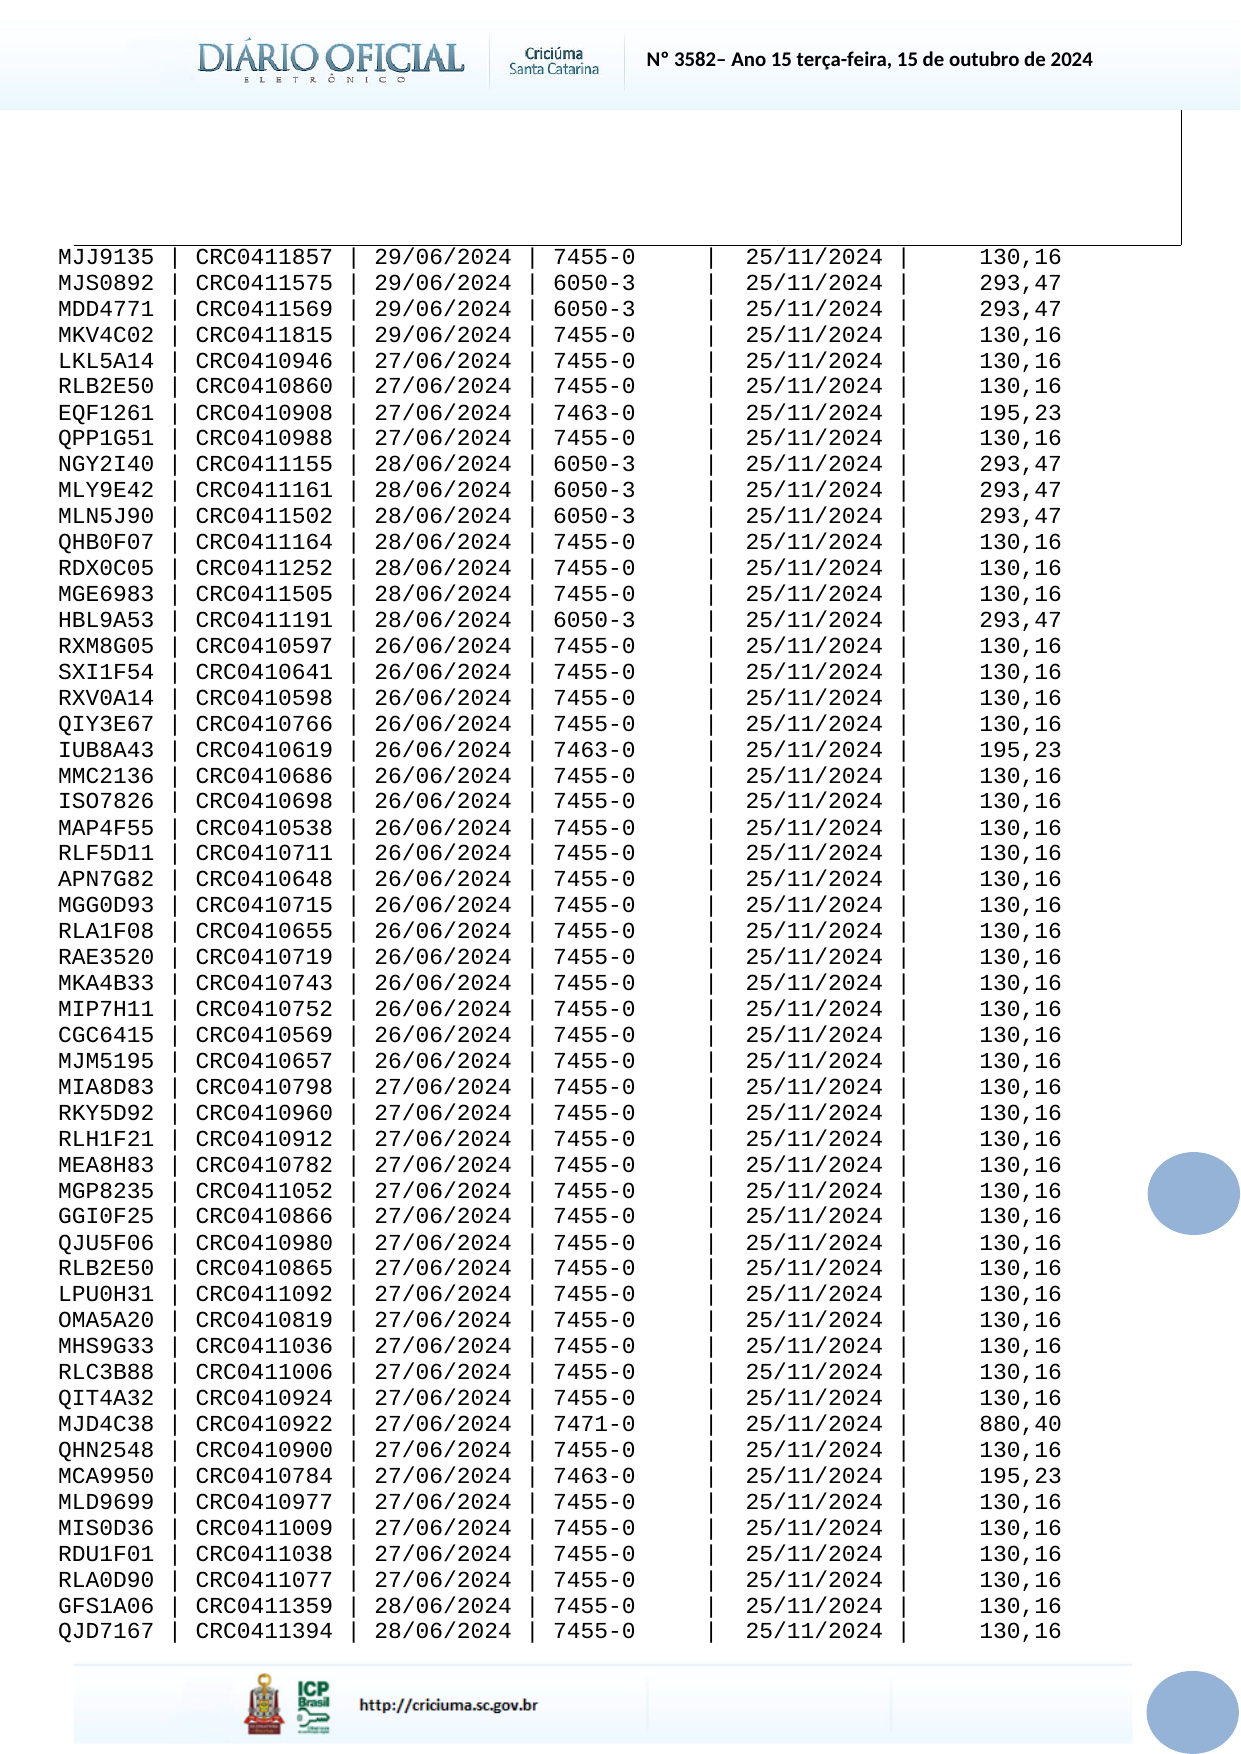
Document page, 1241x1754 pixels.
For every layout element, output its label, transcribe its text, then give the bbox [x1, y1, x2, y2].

text GGI0F25 | CRC0410866 | 27/06/2024 | 7455-0 | 25/11/2024 | 130,16 [44, 1205, 1171, 1231]
text QIY3E67 | CRC0410766 | 26/06/2024 | 7455-0 | 25/11/2024 | 130,16 [44, 712, 1181, 738]
text RLA0D90 | CRC0411077 | 27/06/2024 | 7455-0 | 25/11/2024 | 130,16 [44, 1568, 1181, 1594]
text MGP8235 | CRC0411052 | 27/06/2024 | 7455-0 | 25/11/2024 | 130,16 [44, 1179, 1150, 1205]
text MMC2136 | CRC0410686 | 26/06/2024 | 7455-0 | 25/11/2024 | 130,16 [44, 764, 1181, 790]
text QHN2548 | CRC0410900 | 27/06/2024 | 7455-0 | 25/11/2024 | 130,16 [44, 1438, 1181, 1464]
text QJD7167 | CRC0411394 | 28/06/2024 | 7455-0 | 25/11/2024 | 130,16 [44, 1620, 1181, 1646]
text RAE3520 | CRC0410719 | 26/06/2024 | 7455-0 | 25/11/2024 | 130,16 [44, 946, 1181, 971]
text MAP4F55 | CRC0410538 | 26/06/2024 | 7455-0 | 25/11/2024 | 130,16 [44, 816, 1181, 842]
text MLD9699 | CRC0410977 | 27/06/2024 | 7455-0 | 25/11/2024 | 130,16 [44, 1490, 1181, 1516]
text NGY2I40 | CRC0411155 | 28/06/2024 | 6050-3 | 25/11/2024 | 293,47 [44, 453, 1181, 479]
text EQF1261 | CRC0410908 | 27/06/2024 | 7463-0 | 25/11/2024 | 195,23 [44, 401, 1181, 427]
text MHS9G33 | CRC0411036 | 27/06/2024 | 7455-0 | 25/11/2024 | 130,16 [44, 1334, 1181, 1361]
text MIA8D83 | CRC0410798 | 27/06/2024 | 7455-0 | 25/11/2024 | 130,16 [44, 1075, 1181, 1101]
text QJU5F06 | CRC0410980 | 27/06/2024 | 7455-0 | 25/11/2024 | 130,16 [44, 1231, 1181, 1257]
text MJD4C38 | CRC0410922 | 27/06/2024 | 7471-0 | 25/11/2024 | 880,40 [44, 1412, 1181, 1438]
text RLA1F08 | CRC0410655 | 26/06/2024 | 7455-0 | 25/11/2024 | 130,16 [44, 919, 1181, 946]
text SXI1F54 | CRC0410641 | 26/06/2024 | 7455-0 | 25/11/2024 | 130,16 [44, 660, 1181, 686]
text MIP7H11 | CRC0410752 | 26/06/2024 | 7455-0 | 25/11/2024 | 130,16 [44, 997, 1181, 1023]
text RXV0A14 | CRC0410598 | 26/06/2024 | 7455-0 | 25/11/2024 | 130,16 [44, 686, 1181, 712]
text GFS1A06 | CRC0411359 | 28/06/2024 | 7455-0 | 25/11/2024 | 130,16 [44, 1594, 1181, 1620]
text LKL5A14 | CRC0410946 | 27/06/2024 | 7455-0 | 25/11/2024 | 130,16 [44, 349, 1181, 375]
text RLB2E50 | CRC0410860 | 27/06/2024 | 7455-0 | 25/11/2024 | 130,16 [44, 375, 1181, 401]
text MKV4C02 | CRC0411815 | 29/06/2024 | 7455-0 | 25/11/2024 | 130,16 [44, 323, 1181, 349]
text MGG0D93 | CRC0410715 | 26/06/2024 | 7455-0 | 25/11/2024 | 130,16 [44, 894, 1181, 919]
text MDD4771 | CRC0411569 | 29/06/2024 | 6050-3 | 25/11/2024 | 293,47 [44, 297, 1181, 323]
text RXM8G05 | CRC0410597 | 26/06/2024 | 7455-0 | 25/11/2024 | 130,16 [44, 634, 1181, 660]
text RDU1F01 | CRC0411038 | 27/06/2024 | 7455-0 | 25/11/2024 | 130,16 [44, 1542, 1181, 1568]
text RDX0C05 | CRC0411252 | 28/06/2024 | 7455-0 | 25/11/2024 | 130,16 [44, 556, 1181, 582]
text IUB8A43 | CRC0410619 | 26/06/2024 | 7463-0 | 25/11/2024 | 195,23 [44, 738, 1181, 764]
text RLC3B88 | CRC0411006 | 27/06/2024 | 7455-0 | 25/11/2024 | 130,16 [44, 1361, 1181, 1386]
text QIT4A32 | CRC0410924 | 27/06/2024 | 7455-0 | 25/11/2024 | 130,16 [44, 1386, 1181, 1412]
text MGE6983 | CRC0411505 | 28/06/2024 | 7455-0 | 25/11/2024 | 130,16 [44, 582, 1181, 608]
text CGC6415 | CRC0410569 | 26/06/2024 | 7455-0 | 25/11/2024 | 130,16 [44, 1023, 1181, 1049]
text LPU0H31 | CRC0411092 | 27/06/2024 | 7455-0 | 25/11/2024 | 130,16 [44, 1283, 1181, 1309]
text QPP1G51 | CRC0410988 | 27/06/2024 | 7455-0 | 25/11/2024 | 130,16 [44, 427, 1181, 453]
text HBL9A53 | CRC0411191 | 28/06/2024 | 6050-3 | 25/11/2024 | 293,47 [44, 608, 1181, 634]
text RLF5D11 | CRC0410711 | 26/06/2024 | 7455-0 | 25/11/2024 | 130,16 [44, 842, 1181, 868]
text MLN5J90 | CRC0411502 | 28/06/2024 | 6050-3 | 25/11/2024 | 293,47 [44, 504, 1181, 531]
text MJM5195 | CRC0410657 | 26/06/2024 | 7455-0 | 25/11/2024 | 130,16 [44, 1049, 1181, 1075]
text RLB2E50 | CRC0410865 | 27/06/2024 | 7455-0 | 25/11/2024 | 130,16 [44, 1257, 1181, 1283]
text MEA8H83 | CRC0410782 | 27/06/2024 | 7455-0 | 25/11/2024 | 130,16 [44, 1153, 1180, 1179]
text OMA5A20 | CRC0410819 | 27/06/2024 | 7455-0 | 25/11/2024 | 130,16 [44, 1309, 1181, 1334]
text MLY9E42 | CRC0411161 | 28/06/2024 | 6050-3 | 25/11/2024 | 293,47 [44, 479, 1181, 504]
text APN7G82 | CRC0410648 | 26/06/2024 | 7455-0 | 25/11/2024 | 130,16 [44, 868, 1181, 894]
text ISO7826 | CRC0410698 | 26/06/2024 | 7455-0 | 25/11/2024 | 130,16 [44, 790, 1181, 816]
text MIS0D36 | CRC0411009 | 27/06/2024 | 7455-0 | 25/11/2024 | 130,16 [44, 1516, 1181, 1542]
text MJJ9135 | CRC0411857 | 29/06/2024 | 7455-0 | 25/11/2024 | 130,16 [44, 245, 1181, 271]
text QHB0F07 | CRC0411164 | 28/06/2024 | 7455-0 | 25/11/2024 | 130,16 [44, 531, 1181, 556]
text MKA4B33 | CRC0410743 | 26/06/2024 | 7455-0 | 25/11/2024 | 130,16 [44, 971, 1181, 997]
text RLH1F21 | CRC0410912 | 27/06/2024 | 7455-0 | 25/11/2024 | 130,16 [44, 1127, 1181, 1153]
text RKY5D92 | CRC0410960 | 27/06/2024 | 7455-0 | 25/11/2024 | 130,16 [44, 1101, 1181, 1127]
text MCA9950 | CRC0410784 | 27/06/2024 | 7463-0 | 25/11/2024 | 195,23 [44, 1464, 1181, 1490]
text MJS0892 | CRC0411575 | 29/06/2024 | 6050-3 | 25/11/2024 | 293,47 [44, 271, 1181, 297]
